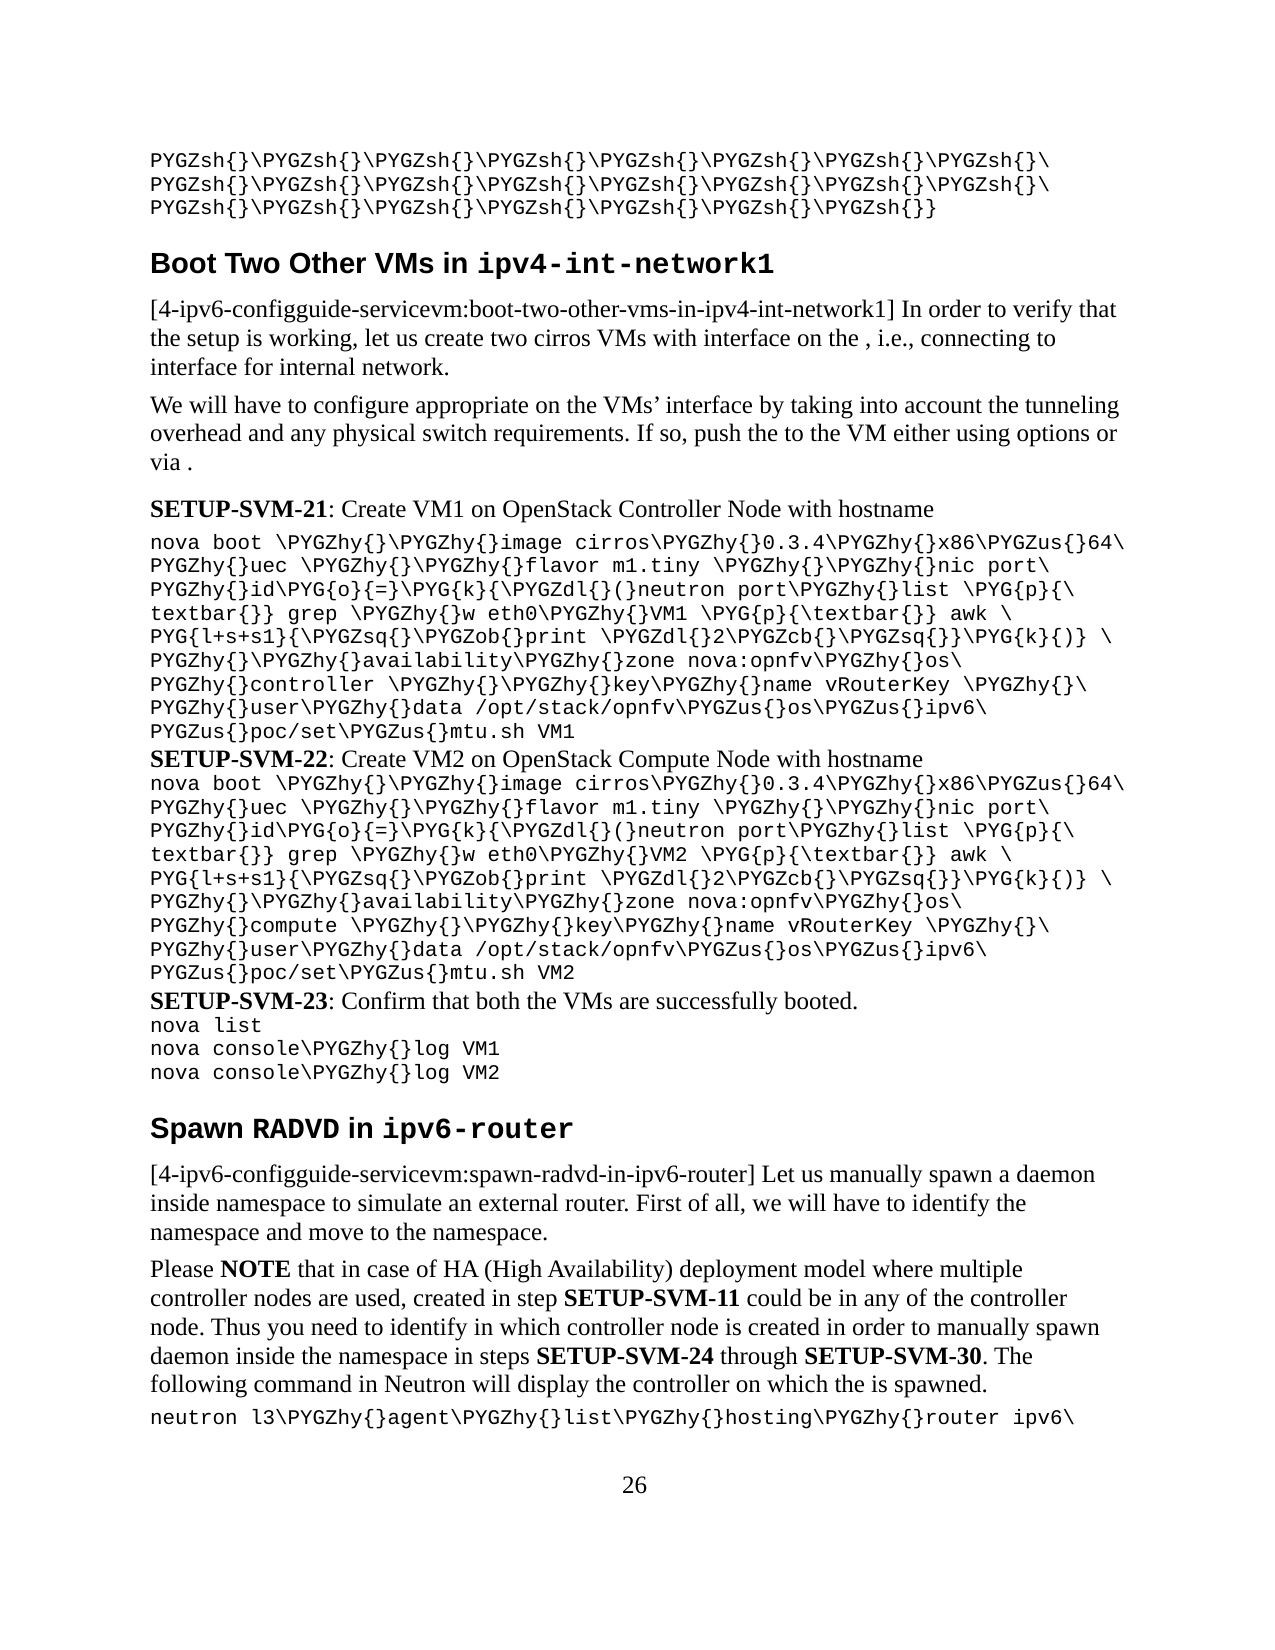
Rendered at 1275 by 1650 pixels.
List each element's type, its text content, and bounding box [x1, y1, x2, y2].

text SETUP-SVM-23: Confirm that both the VMs are successfully booted. [150, 986, 1125, 1015]
text nova console\PYGZhy{}log VM1 [150, 1038, 1125, 1062]
text nova boot \PYGZhy{}\PYGZhy{}image cirros\PYGZhy{}0.3.4\PYGZhy{}x86\PYGZus{}64\PYGZhy{}uec \PYGZhy{}\PYGZhy{}flavor m1.tiny \PYGZhy{}\PYGZhy{}nic port\PYGZhy{}id\PYG{o}{=}\PYG{k}{\PYGZdl{}(}neutron port\PYGZhy{}list \PYG{p}{\textbar{}} grep \PYGZhy{}w eth0\PYGZhy{}VM2 \PYG{p}{\textbar{}} awk \PYG{l+s+s1}{\PYGZsq{}\PYGZob{}print \PYGZdl{}2\PYGZcb{}\PYGZsq{}}\PYG{k}{)} \PYGZhy{}\PYGZhy{}availability\PYGZhy{}zone nova:opnfv\PYGZhy{}os\PYGZhy{}compute \PYGZhy{}\PYGZhy{}key\PYGZhy{}name vRouterKey \PYGZhy{}\PYGZhy{}user\PYGZhy{}data /opt/stack/opnfv\PYGZus{}os\PYGZus{}ipv6\PYGZus{}poc/set\PYGZus{}mtu.sh VM2 [150, 773, 1125, 986]
text [4-ipv6-configguide-servicevm:spawn-radvd-in-ipv6-router] Let us manually spawn a daemon inside namespace to simulate an external router. First of all, we will have to identify the namespace and move to the namespace. [150, 1159, 1125, 1246]
text neutron l3\PYGZhy{}agent\PYGZhy{}list\PYGZhy{}hosting\PYGZhy{}router ipv6\ [150, 1407, 1125, 1431]
text nova console\PYGZhy{}log VM2 [150, 1062, 1125, 1086]
text Please NOTE that in case of HA (High Availability) deployment model where multiple controller nodes are used, created in step SETUP-SVM-11 could be in any of the controller node. Thus you need to identify in which controller node is created in order to manually spawn daemon inside the namespace in steps SETUP-SVM-24 through SETUP-SVM-30. The following command in Neutron will display the controller on which the is spawned. [150, 1254, 1125, 1398]
text SETUP-SVM-22: Create VM2 on OpenStack Compute Node with hostname [150, 744, 1125, 773]
text PYGZsh{}\PYGZsh{}\PYGZsh{}\PYGZsh{}\PYGZsh{}\PYGZsh{}\PYGZsh{}\PYGZsh{}\PYGZsh{}\PYGZsh{}\PYGZsh{}\PYGZsh{}\PYGZsh{}\PYGZsh{}\PYGZsh{}\PYGZsh{}\PYGZsh{}\PYGZsh{}\PYGZsh{}\PYGZsh{}\PYGZsh{}\PYGZsh{}\PYGZsh{}} [150, 150, 1125, 221]
text We will have to configure appropriate on the VMs’ interface by taking into account the tunneling overhead and any physical switch requirements. If so, push the to the VM either using options or via . [150, 390, 1125, 476]
text [4-ipv6-configguide-servicevm:boot-two-other-vms-in-ipv4-int-network1] In order to verify that the setup is working, let us create two cirros VMs with interface on the , i.e., connecting to interface for internal network. [150, 294, 1125, 381]
text nova boot \PYGZhy{}\PYGZhy{}image cirros\PYGZhy{}0.3.4\PYGZhy{}x86\PYGZus{}64\PYGZhy{}uec \PYGZhy{}\PYGZhy{}flavor m1.tiny \PYGZhy{}\PYGZhy{}nic port\PYGZhy{}id\PYG{o}{=}\PYG{k}{\PYGZdl{}(}neutron port\PYGZhy{}list \PYG{p}{\textbar{}} grep \PYGZhy{}w eth0\PYGZhy{}VM1 \PYG{p}{\textbar{}} awk \PYG{l+s+s1}{\PYGZsq{}\PYGZob{}print \PYGZdl{}2\PYGZcb{}\PYGZsq{}}\PYG{k}{)} \PYGZhy{}\PYGZhy{}availability\PYGZhy{}zone nova:opnfv\PYGZhy{}os\PYGZhy{}controller \PYGZhy{}\PYGZhy{}key\PYGZhy{}name vRouterKey \PYGZhy{}\PYGZhy{}user\PYGZhy{}data /opt/stack/opnfv\PYGZus{}os\PYGZus{}ipv6\PYGZus{}poc/set\PYGZus{}mtu.sh VM1 [150, 532, 1125, 744]
subtitle Boot Two Other VMs in ipv4-int-network1 [150, 246, 1125, 282]
text nova list [150, 1015, 1125, 1038]
subtitle Spawn RADVD in ipv6-router [150, 1111, 1125, 1147]
text SETUP-SVM-21: Create VM1 on OpenStack Controller Node with hostname [150, 494, 1125, 523]
